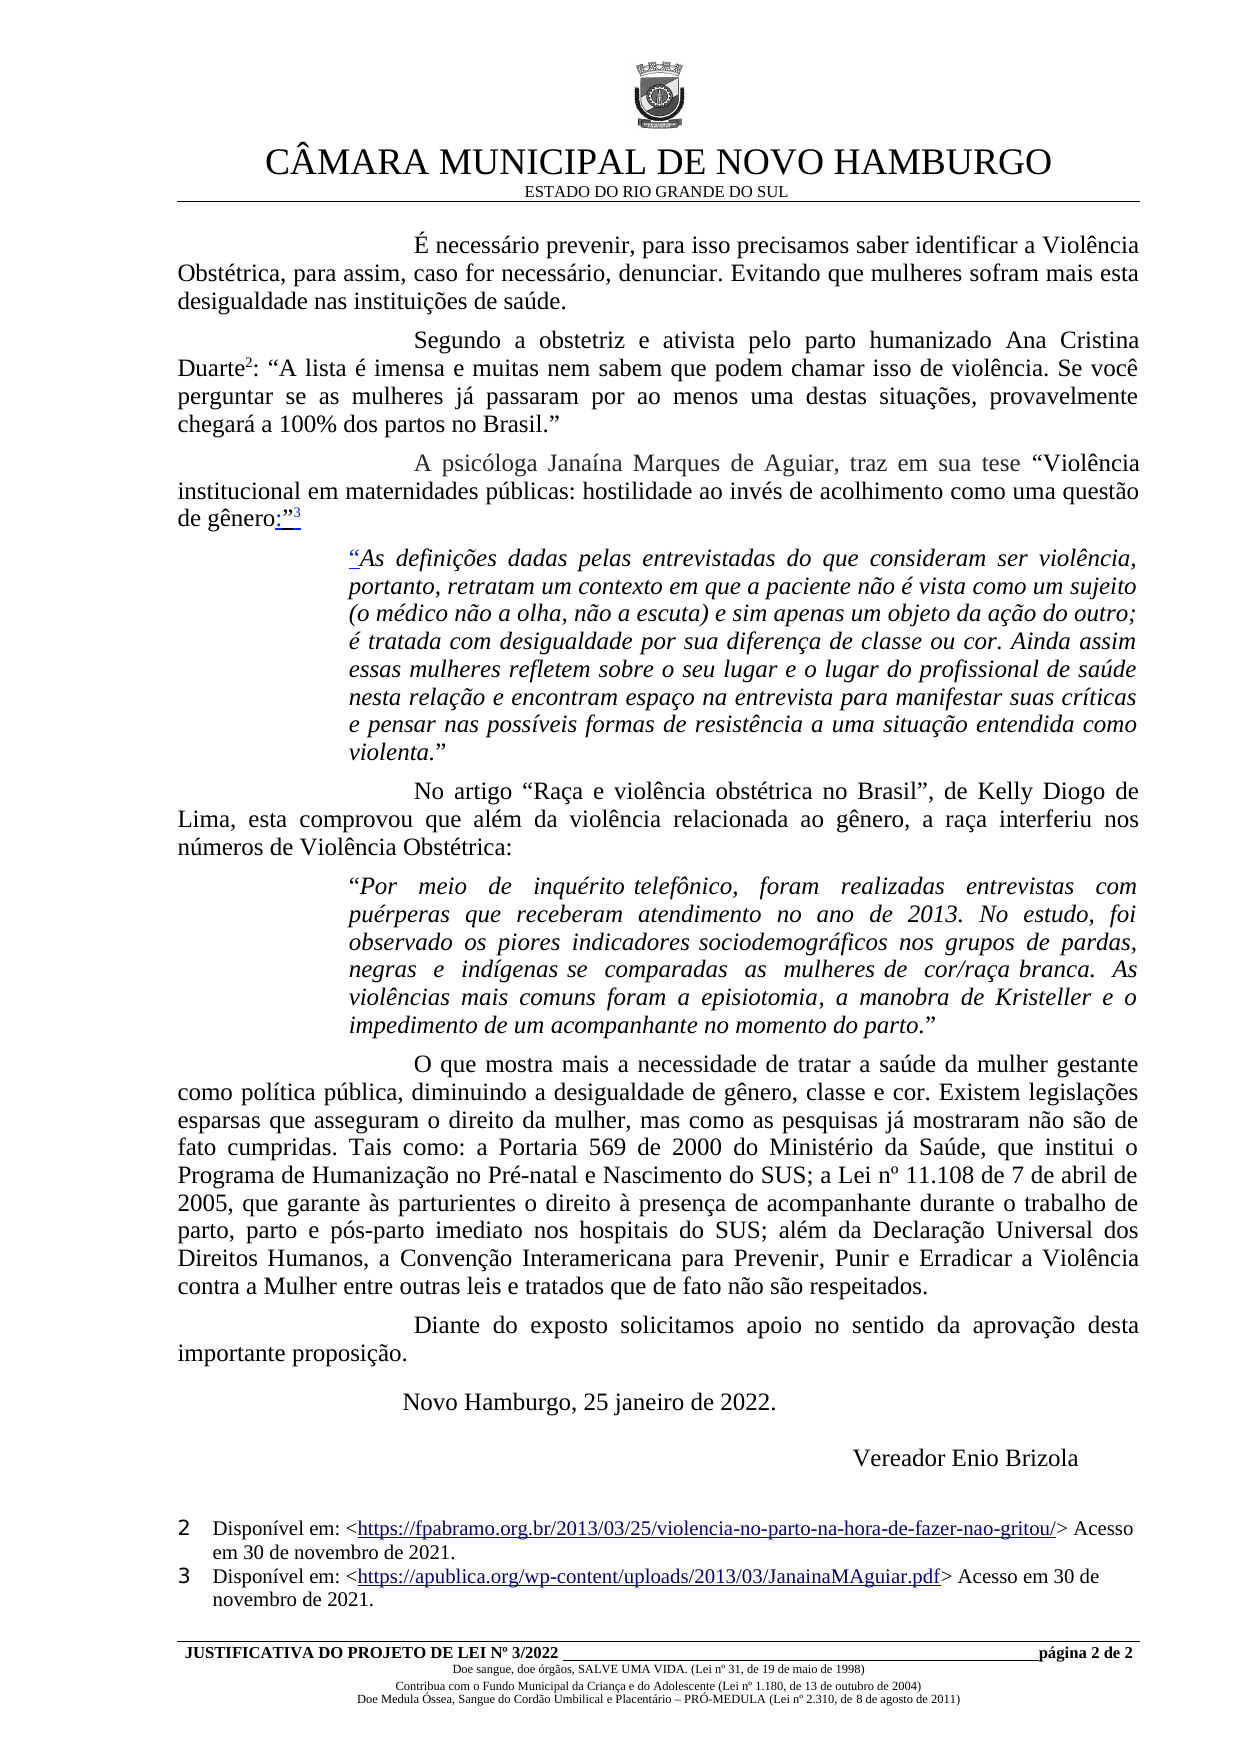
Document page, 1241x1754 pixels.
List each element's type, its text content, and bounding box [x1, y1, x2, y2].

text Disponível em: <https://fpabramo.org.br/2013/03/25/violencia-no-parto-na-hora-de-fazer-nao-gritou/> Acesso em 30 de novembro de 2021. [177, 1516, 1140, 1564]
text Diante do exposto solicitamos apoio no sentido da aprovação desta importante proposição. [177, 1312, 1140, 1367]
text Segundo a obstetriz e ativista pelo parto humanizado Ana Cristina Duarte: “A lista é imensa e muitas nem sabem que podem chamar isso de violência. Se você perguntar se as mulheres já passaram por ao menos uma destas situações, provavelmente chegará a 100% dos partos no Brasil.” [177, 327, 1140, 437]
text É necessário prevenir, para isso precisamos saber identificar a Violência Obstétrica, para assim, caso for necessário, denunciar. Evitando que mulheres sofram mais esta desigualdade nas instituições de saúde. [177, 232, 1140, 315]
text Vereador Enio Brizola [177, 1444, 1140, 1472]
text A psicóloga Janaína Marques de Aguiar, traz em sua tese “Violência institucional em maternidades públicas: hostilidade ao invés de acolhimento como uma questão de gênero:” [177, 449, 1140, 532]
text “Por meio de inquérito telefônico, foram realizadas entrevistas com puérperas que receberam atendimento no ano de 2013. No estudo, foi observado os piores indicadores sociodemográficos nos grupos de pardas, negras e indígenas se comparadas as mulheres de cor/raça branca. As violências mais comuns foram a episiotomia, a manobra de Kristeller e o impedimento de um acompanhante no momento do parto.” [348, 872, 1140, 1039]
text O que mostra mais a necessidade de tratar a saúde da mulher gestante como política pública, diminuindo a desigualdade de gênero, classe e cor. Existem legislações esparsas que asseguram o direito da mulher, mas como as pesquisas já mostraram não são de fato cumpridas. Tais como: a Portaria 569 de 2000 do Ministério da Saúde, que institui o Programa de Humanização no Pré-natal e Nascimento do SUS; a Lei nº 11.108 de 7 de abril de 2005, que garante às parturientes o direito à presença de acompanhante durante o trabalho de parto, parto e pós-parto imediato nos hospitais do SUS; além da Declaração Universal dos Direitos Humanos, a Convenção Interamericana para Prevenir, Punir e Erradicar a Violência contra a Mulher entre outras leis e tratados que de fato não são respeitados. [177, 1050, 1140, 1300]
text “As definições dadas pelas entrevistadas do que consideram ser violência, portanto, retratam um contexto em que a paciente não é vista como um sujeito (o médico não a olha, não a escuta) e sim apenas um objeto da ação do outro; é tratada com desigualdade por sua diferença de classe ou cor. Ainda assim essas mulheres refletem sobre o seu lugar e o lugar do profissional de saúde nesta relação e encontram espaço na entrevista para manifestar suas críticas e pensar nas possíveis formas de resistência a uma situação entendida como violenta.” [348, 544, 1140, 766]
text No artigo “Raça e violência obstétrica no Brasil”, de Kelly Diogo de Lima, esta comprovou que além da violência relacionada ao gênero, a raça interferiu nos números de Violência Obstétrica: [177, 777, 1140, 861]
text Novo Hamburgo, 25 janeiro de 2022. [177, 1388, 1140, 1415]
text Disponível em: <https://apublica.org/wp-content/uploads/2013/03/JanainaMAguiar.pdf> Acesso em 30 de novembro de 2021. [177, 1564, 1140, 1611]
